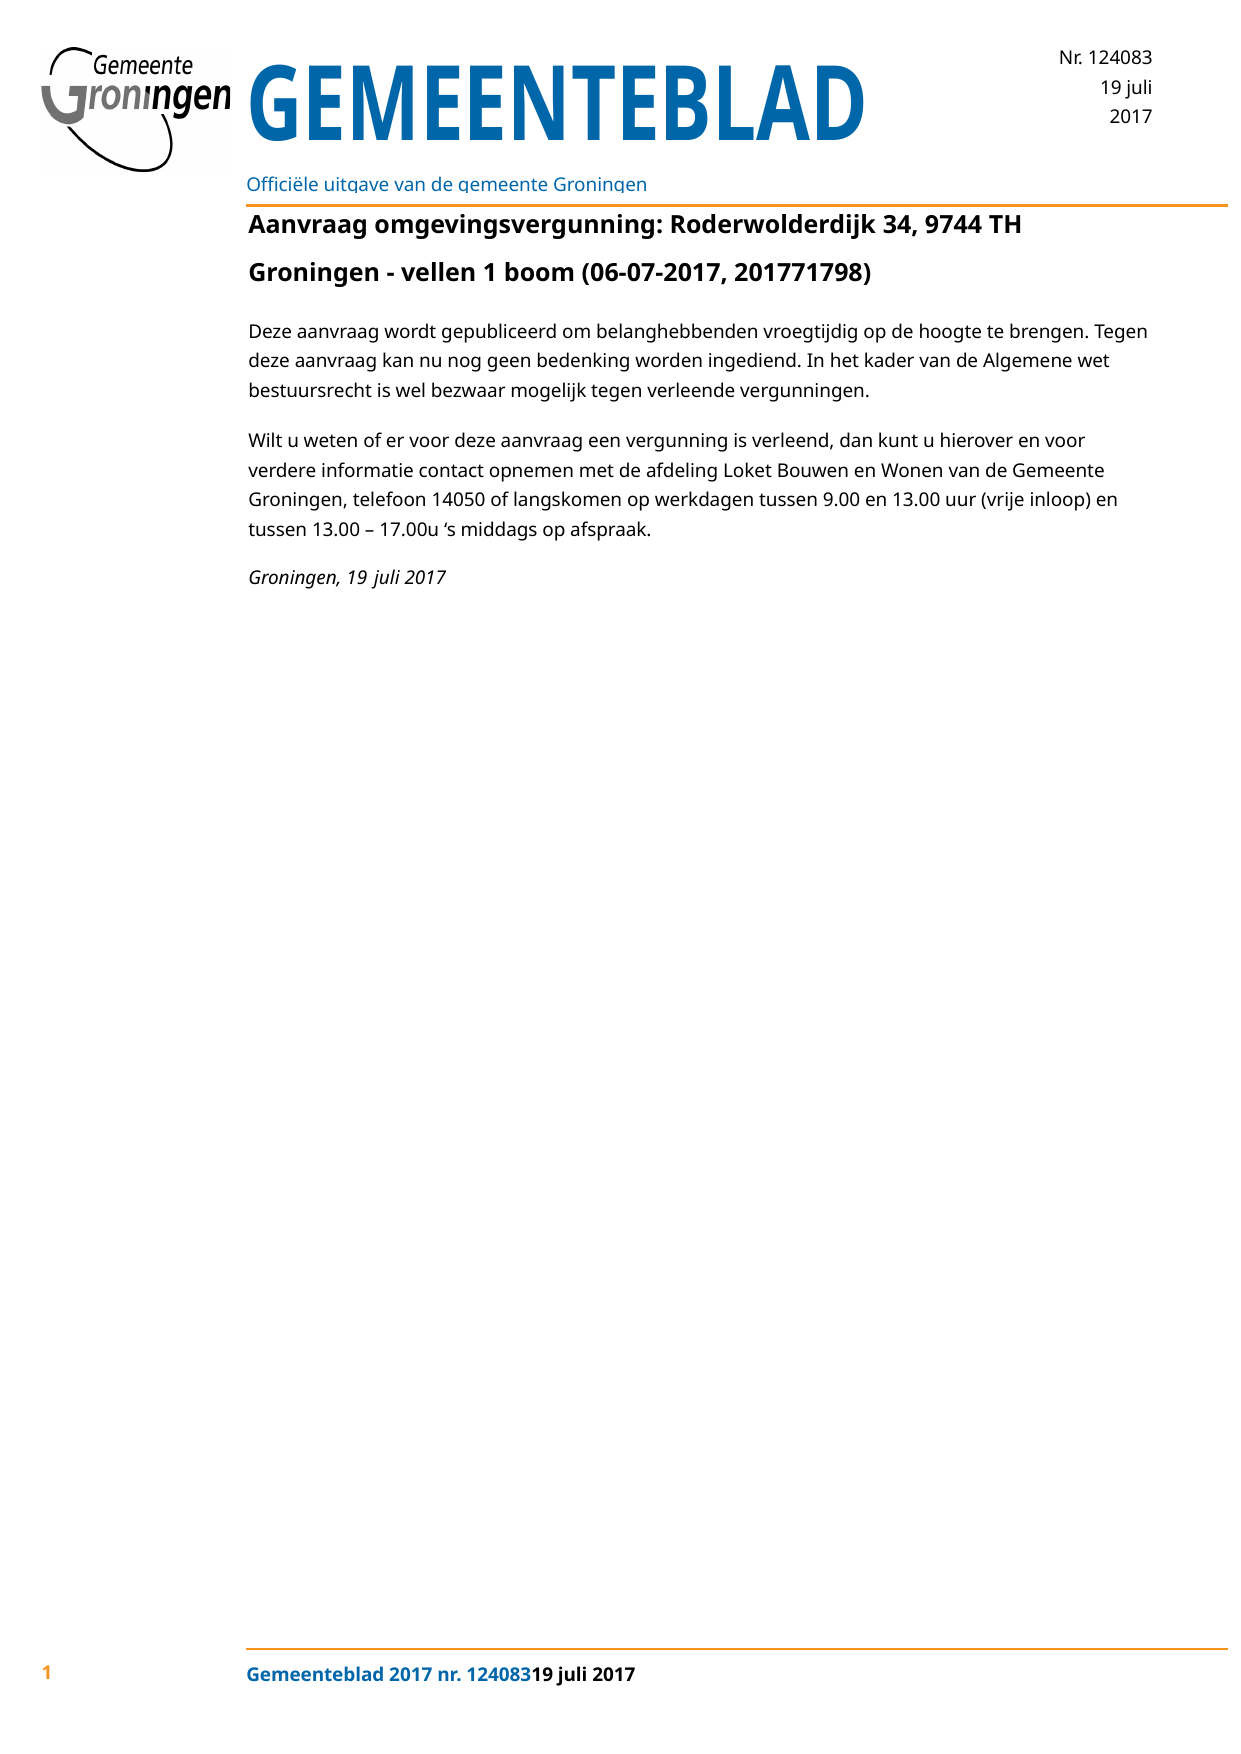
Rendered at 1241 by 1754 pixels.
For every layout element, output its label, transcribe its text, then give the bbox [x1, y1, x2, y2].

picture [41, 47, 231, 172]
text Deze aanvraag wordt gepubliceerd om belanghebbenden vroegtijdig op de hoogte te brengen. Tegen deze aanvraag kan nu nog geen bedenking worden ingediend. In het kader van de Algemene wet bestuursrecht is wel bezwaar mogelijk tegen verleende vergunningen. [248, 318, 1152, 403]
text Wilt u weten of er voor deze aanvraag een vergunning is verleend, dan kunt u hierover en voor verdere informatie contact opnemen met de afdeling Loket Bouwen en Wonen van de Gemeente Groningen, telefoon 14050 of langskomen op werkdagen tussen 9.00 en 13.00 uur (vrije inloop) en tussen 13.00 – 17.00u ‘s middags op afspraak. [248, 427, 1152, 542]
text Groningen, 19 juli 2017 [248, 564, 1152, 590]
text Aanvraag omgevingsvergunning: Roderwolderdijk 34, 9744 TH Groningen - vellen 1 boom (06-07-2017, 201771798) [248, 207, 1152, 288]
